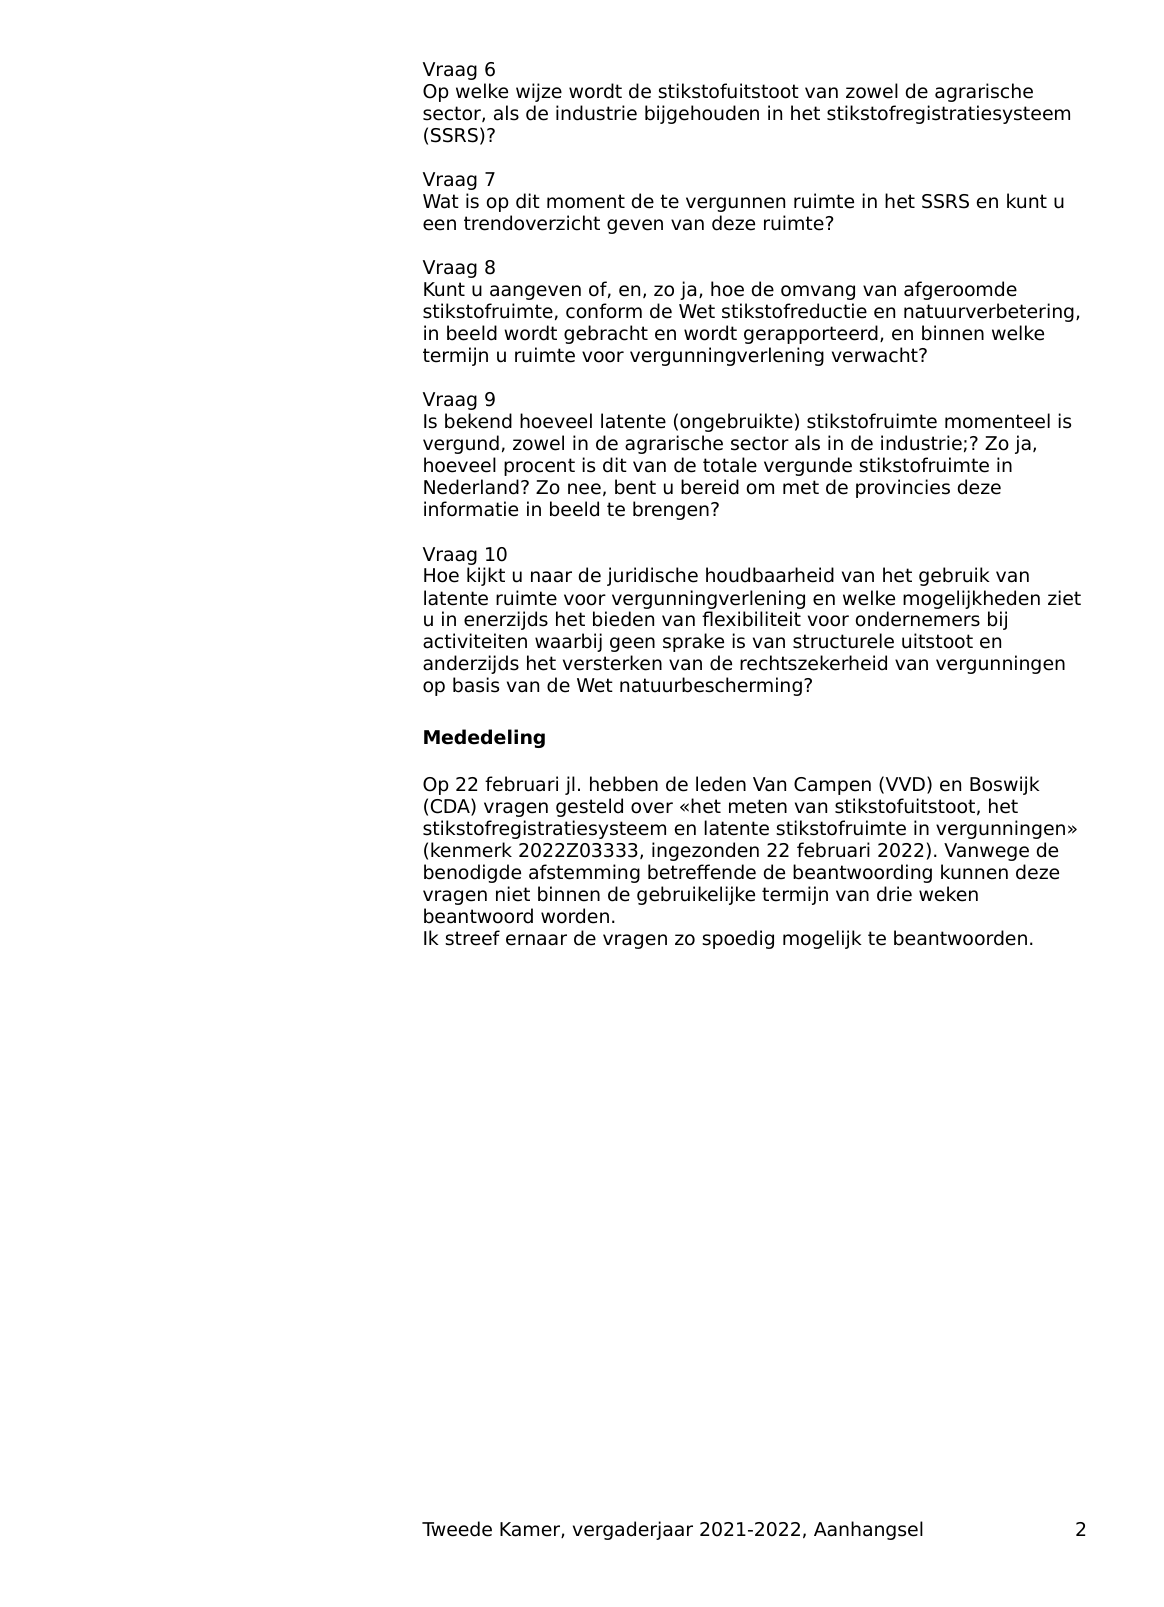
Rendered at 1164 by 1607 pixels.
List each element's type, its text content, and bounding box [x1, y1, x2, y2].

text Ik streef ernaar de vragen zo spoedig mogelijk te beantwoorden. [422, 928, 1087, 950]
text Op welke wijze wordt de stikstofuitstoot van zowel de agrarische sector, als de industrie bijgehouden in het stikstofregistratiesysteem (SSRS)? [422, 81, 1087, 147]
text Vraag 7 [422, 169, 1087, 191]
text Vraag 8 [422, 257, 1087, 279]
text Is bekend hoeveel latente (ongebruikte) stikstofruimte momenteel is vergund, zowel in de agrarische sector als in de industrie;? Zo ja, hoeveel procent is dit van de totale vergunde stikstofruimte in Nederland? Zo nee, bent u bereid om met de provincies deze informatie in beeld te brengen? [422, 411, 1087, 521]
subtitle Mededeling [422, 727, 1087, 749]
text Kunt u aangeven of, en, zo ja, hoe de omvang van afgeroomde stikstofruimte, conform de Wet stikstofreductie en natuurverbetering, in beeld wordt gebracht en wordt gerapporteerd, en binnen welke termijn u ruimte voor vergunningverlening verwacht? [422, 279, 1087, 367]
text Vraag 6 [422, 59, 1087, 81]
text Vraag 10 [422, 543, 1087, 565]
text Hoe kijkt u naar de juridische houdbaarheid van het gebruik van latente ruimte voor vergunningverlening en welke mogelijkheden ziet u in enerzijds het bieden van flexibiliteit voor ondernemers bij activiteiten waarbij geen sprake is van structurele uitstoot en anderzijds het versterken van de rechtszekerheid van vergunningen op basis van de Wet natuurbescherming? [422, 565, 1087, 697]
text Vraag 9 [422, 389, 1087, 411]
text Op 22 februari jl. hebben de leden Van Campen (VVD) en Boswijk (CDA) vragen gesteld over «het meten van stikstofuitstoot, het stikstofregistratiesysteem en latente stikstofruimte in vergunningen» (kenmerk 2022Z03333, ingezonden 22 februari 2022). Vanwege de benodigde afstemming betreffende de beantwoording kunnen deze vragen niet binnen de gebruikelijke termijn van drie weken beantwoord worden. [422, 774, 1087, 928]
text Wat is op dit moment de te vergunnen ruimte in het SSRS en kunt u een trendoverzicht geven van deze ruimte? [422, 191, 1087, 235]
